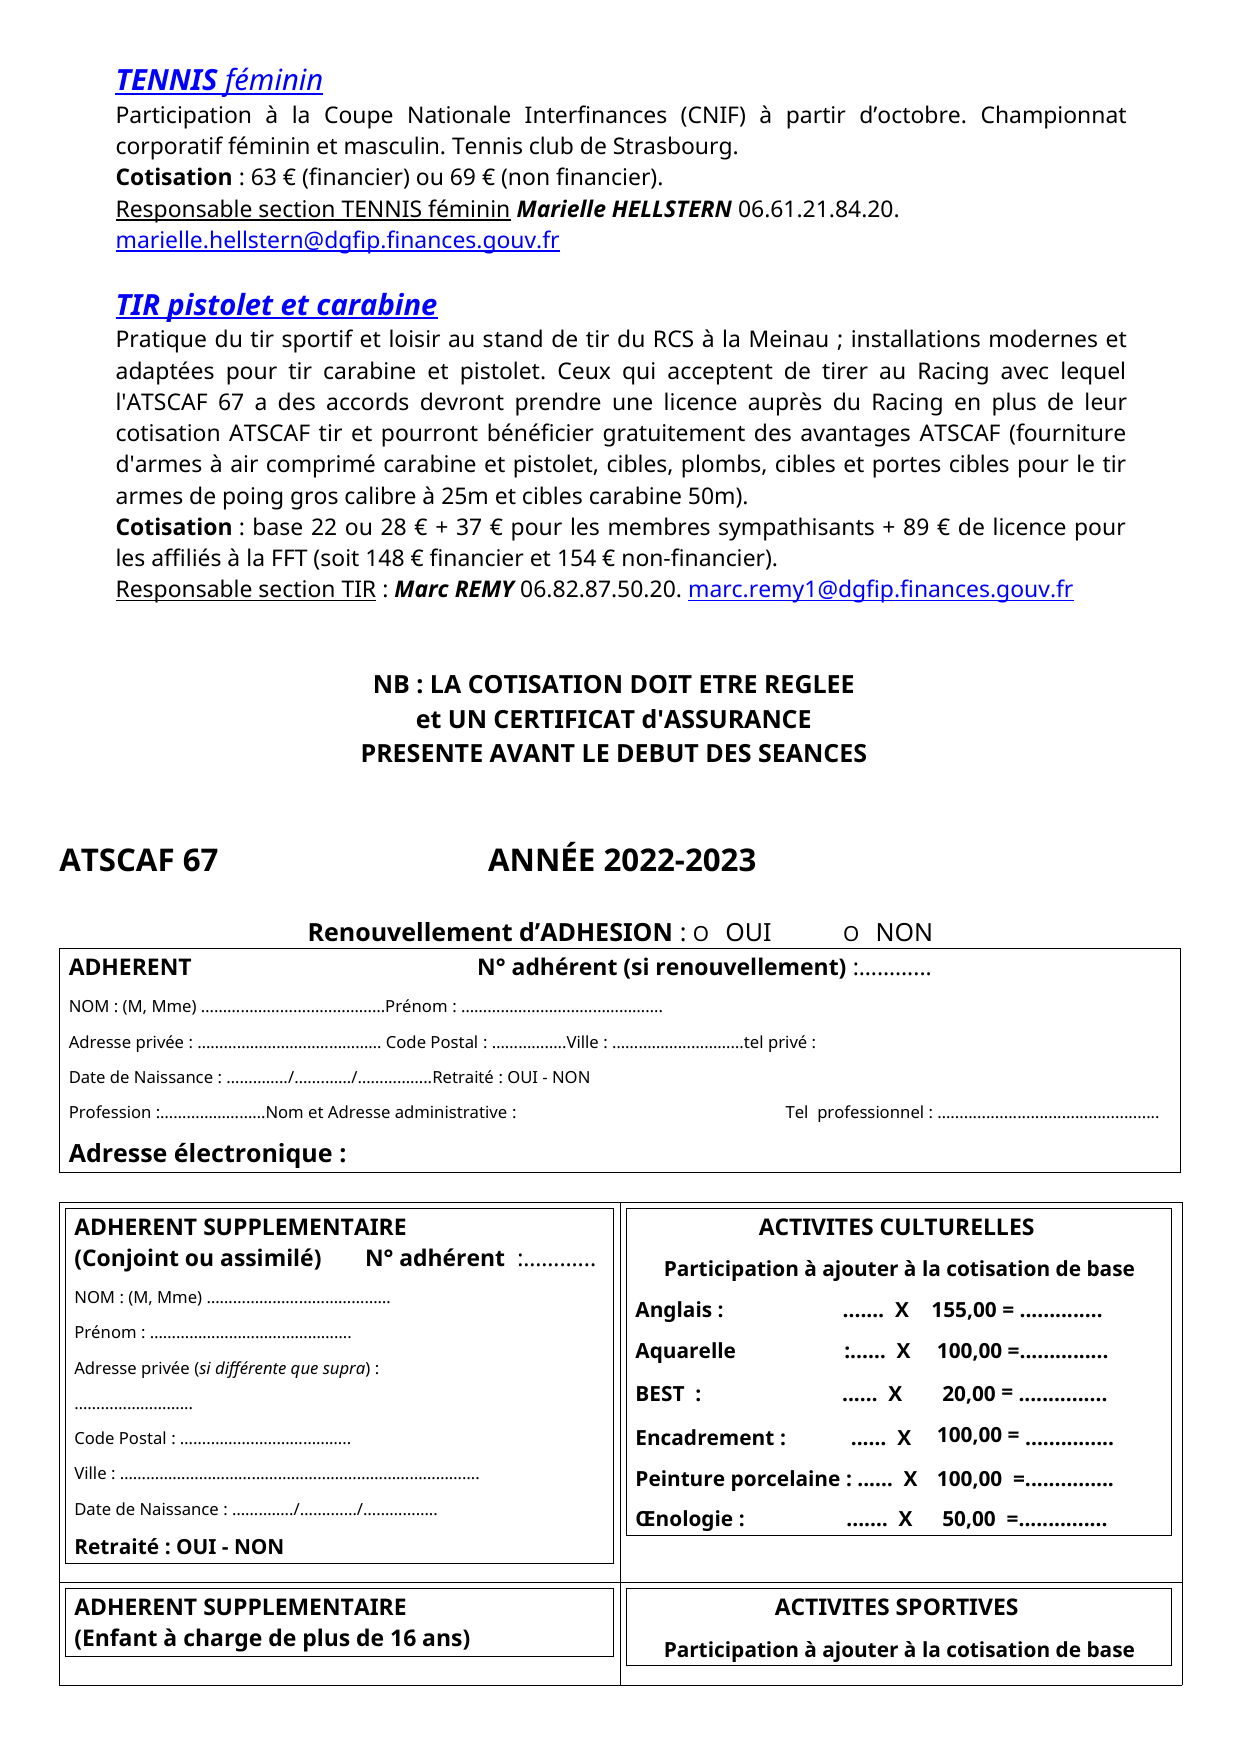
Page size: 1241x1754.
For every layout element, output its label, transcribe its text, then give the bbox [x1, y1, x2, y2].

text Responsable section TIR : Marc REMY 06.82.87.50.20. marc.remy1@dgfip.finances.gouv.fr [115, 573, 1128, 605]
text et UN CERTIFICAT d'ASSURANCE [40, 701, 1194, 735]
text Adresse électronique : [60, 1133, 1180, 1172]
text Profession :……………………Nom et Adresse administrative : Tel professionnel : …............................................... [60, 1098, 1180, 1123]
text ADHERENT N° adhérent (si renouvellement) :………... [60, 949, 1180, 983]
text Cotisation : base 22 ou 28 € + 37 € pour les membres sympathisants + 89 € de licence pour les affiliés à la FFT (soit 148 € financier et 154 € non-financier). [115, 511, 1128, 573]
table_header ACTIVITES CULTURELLES Participation à ajouter à la cotisation de base Anglais : ....… X 155,00 = ...........… Aquarelle :...… X 100,00 =............... BEST : ...… X 20,00 = ............... Encadrement : ...… X 100,00 = ............... Peinture porcelaine : ...… X 100,00 =............... Œnologie : ....… X 50,00 =............... [621, 1203, 1182, 1582]
text Responsable section TENNIS féminin Marielle HELLSTERN 06.61.21.84.20. [115, 192, 1128, 224]
table_cell ADHERENT SUPPLEMENTAIRE (Enfant à charge de plus de 16 ans) [60, 1583, 620, 1684]
text Date de Naissance : …………../…….……/……………..Retraité : OUI - NON [60, 1062, 1180, 1088]
text NB : LA COTISATION DOIT ETRE REGLEE [40, 667, 1194, 701]
text TENNIS féminin [115, 59, 1128, 99]
table_cell ACTIVITES SPORTIVES Participation à ajouter à la cotisation de base [621, 1583, 1182, 1684]
text NOM : (M, Mme) ……………………………………Prénom : ………………………………………. [60, 992, 1180, 1018]
text ATSCAF 67 ANNÉE 2022-2023 [59, 837, 1181, 880]
text Participation à la Coupe Nationale Interfinances (CNIF) à partir d’octobre. Championnat corporatif féminin et masculin. Tennis club de Strasbourg. [115, 99, 1128, 161]
text TIR pistolet et carabine [115, 284, 1128, 323]
text marielle.hellstern@dgfip.finances.gouv.fr [115, 224, 1128, 255]
text Cotisation : 63 € (financier) ou 69 € (non financier). [115, 161, 1128, 192]
table_header ADHERENT SUPPLEMENTAIRE (Conjoint ou assimilé) N° adhérent :………... NOM : (M, Mme) …………………………………… Prénom : ………………………………………. Adresse privée (si différente que supra) : ……………………... Code Postal : …….………………………….. Ville : ………………………………………………………………………. Date de Naissance : …………../…….……/…………….. Retraité : OUI - NON [60, 1203, 620, 1582]
text Pratique du tir sportif et loisir au stand de tir du RCS à la Meinau ; installations modernes et adaptées pour tir carabine et pistolet. Ceux qui acceptent de tirer au Racing avec lequel l'ATSCAF 67 a des accords devront prendre une licence auprès du Racing en plus de leur cotisation ATSCAF tir et pourront bénéficier gratuitement des avantages ATSCAF (fourniture d'armes à air comprimé carabine et pistolet, cibles, plombs, cibles et portes cibles pour le tir armes de poing gros calibre à 25m et cibles carabine 50m). [115, 323, 1128, 511]
text Adresse privée : …………………………………… Code Postal : ……………..Ville : …………………………tel privé : [60, 1027, 1180, 1053]
text PRESENTE AVANT LE DEBUT DES SEANCES [40, 735, 1194, 769]
text Renouvellement d’ADHESION : O OUI O NON [59, 914, 1181, 948]
